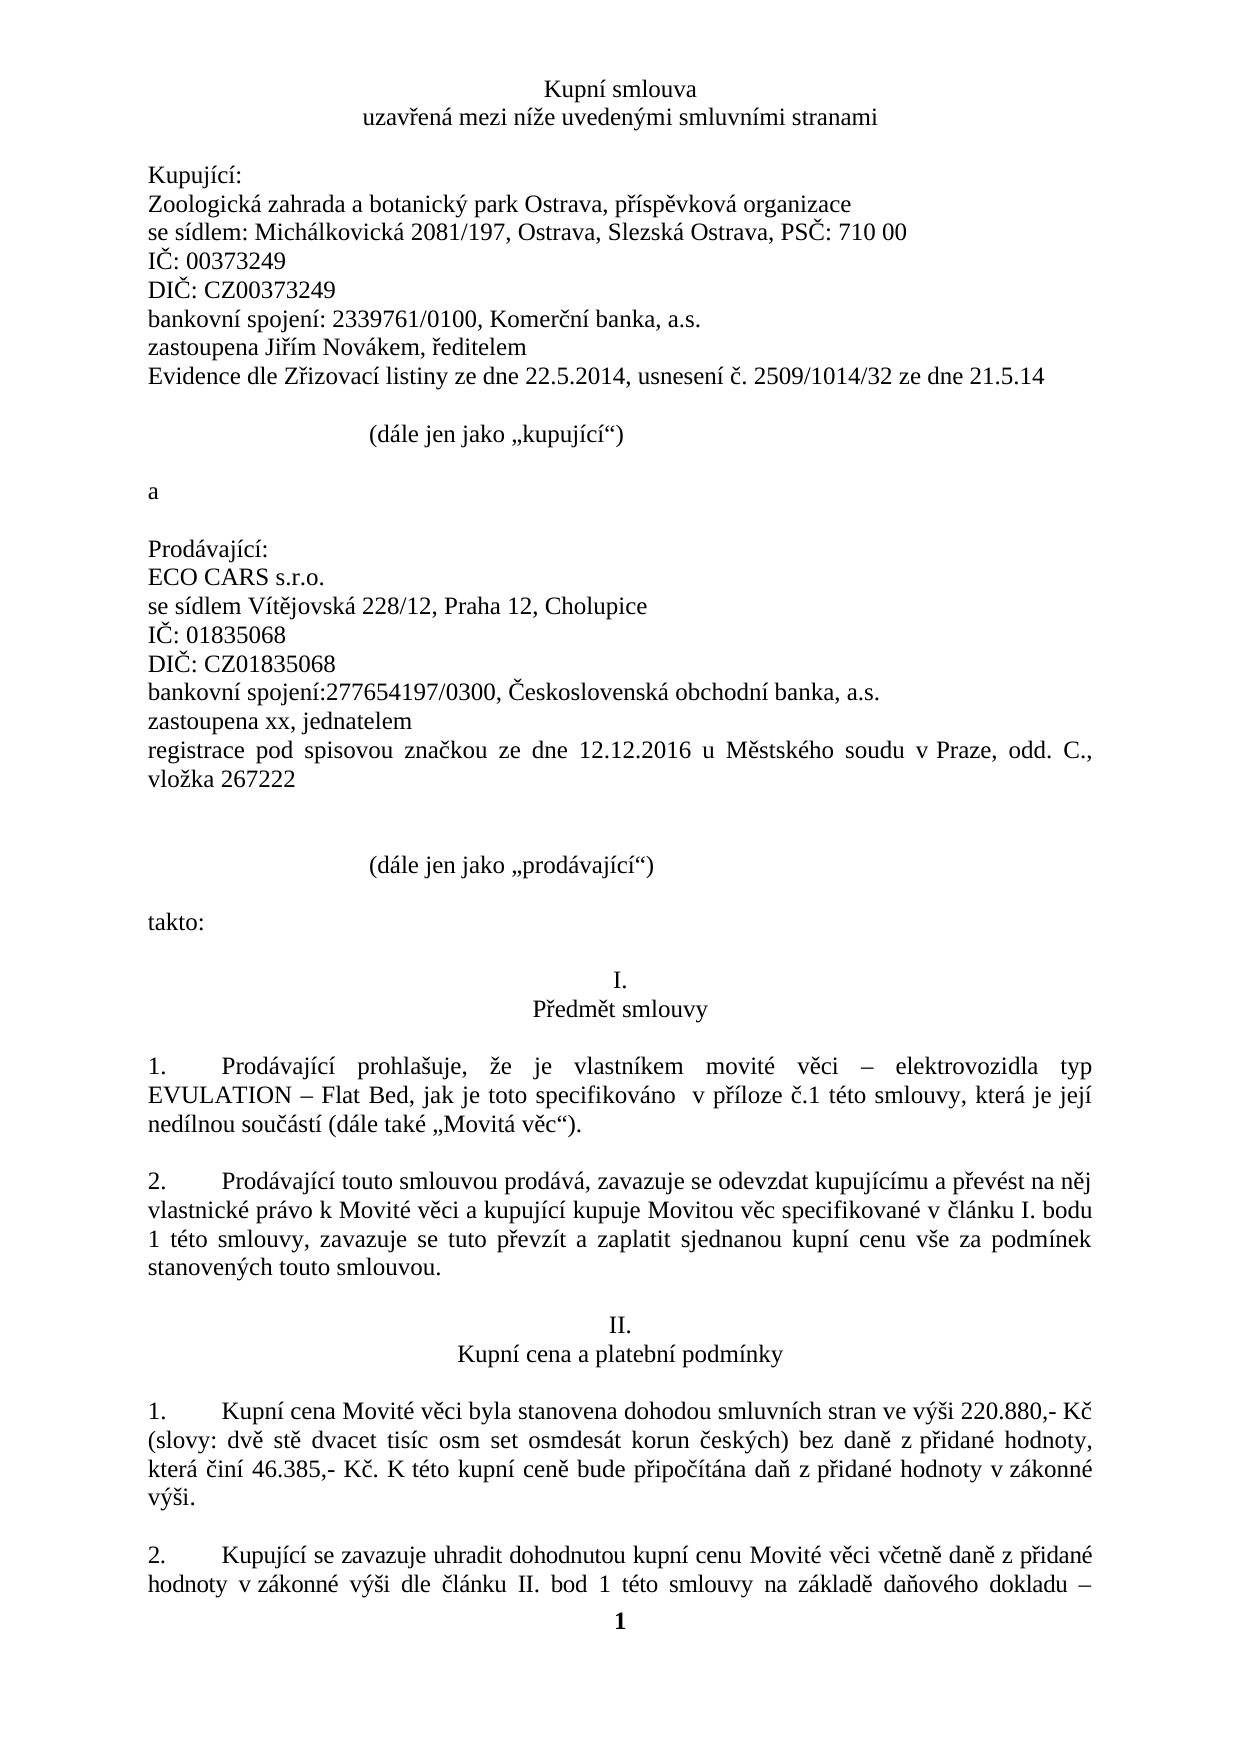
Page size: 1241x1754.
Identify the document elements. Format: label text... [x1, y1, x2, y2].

text 1. Kupní cena Movité věci byla stanovena dohodou smluvních stran ve výši 220.880,- Kč (slovy: dvě stě dvacet tisíc osm set osmdesát korun českých) bez daně z přidané hodnoty, která činí 46.385,- Kč. K této kupní ceně bude připočítána daň z přidané hodnoty v zákonné výši. [148, 1396, 1093, 1511]
text Kupní smlouva [148, 74, 1093, 102]
text bankovní spojení:277654197/0300, Československá obchodní banka, a.s. [148, 677, 1093, 706]
text Prodávající: [148, 534, 1093, 562]
text IČ: 01835068 [148, 620, 1093, 649]
text registrace pod spisovou značkou ze dne 12.12.2016 u Městského soudu v Praze, odd. C., vložka 267222 [148, 735, 1093, 792]
text zastoupena Jiřím Novákem, ředitelem [148, 332, 1093, 361]
text Předmět smlouvy [148, 994, 1093, 1022]
text se sídlem: Michálkovická 2081/197, Ostrava, Slezská Ostrava, PSČ: 710 00 [148, 217, 1093, 246]
text 2. Prodávající touto smlouvou prodává, zavazuje se odevzdat kupujícímu a převést na něj vlastnické právo k Movité věci a kupující kupuje Movitou věc specifikované v článku I. bodu 1 této smlouvy, zavazuje se tuto převzít a zaplatit sjednanou kupní cenu vše za podmínek stanovených touto smlouvou. [148, 1166, 1093, 1281]
text (dále jen jako „kupující“) [295, 419, 1093, 447]
text Kupní cena a platební podmínky [148, 1339, 1093, 1367]
text Evidence dle Zřizovací listiny ze dne 22.5.2014, usnesení č. 2509/1014/32 ze dne 21.5.14 [148, 361, 1093, 390]
text 1. Prodávající prohlašuje, že je vlastníkem movité věci – elektrovozidla typ EVULATION – Flat Bed, jak je toto specifikováno v příloze č.1 této smlouvy, která je její nedílnou součástí (dále také „Movitá věc“). [148, 1051, 1093, 1137]
text IČ: 00373249 [148, 246, 1093, 275]
text bankovní spojení: 2339761/0100, Komerční banka, a.s. [148, 304, 1093, 332]
text se sídlem Vítějovská 228/12, Praha 12, Cholupice [148, 591, 1093, 620]
text Kupující: [148, 160, 1093, 189]
text DIČ: CZ01835068 [148, 649, 1093, 677]
text takto: [148, 907, 1093, 936]
text 2. Kupující se zavazuje uhradit dohodnutou kupní cenu Movité věci včetně daně z přidané hodnoty v zákonné výši dle článku II. bod 1 této smlouvy na základě daňového dokladu – [148, 1540, 1093, 1597]
text II. [148, 1310, 1093, 1339]
text I. [148, 965, 1093, 994]
text uzavřená mezi níže uvedenými smluvními stranami [148, 102, 1093, 131]
text (dále jen jako „prodávající“) [295, 850, 1093, 879]
text Zoologická zahrada a botanický park Ostrava, příspěvková organizace [148, 189, 1093, 217]
text a [148, 476, 1093, 505]
text zastoupena xx, jednatelem [148, 706, 1093, 735]
text ECO CARS s.r.o. [148, 562, 1093, 591]
text DIČ: CZ00373249 [148, 275, 1093, 304]
